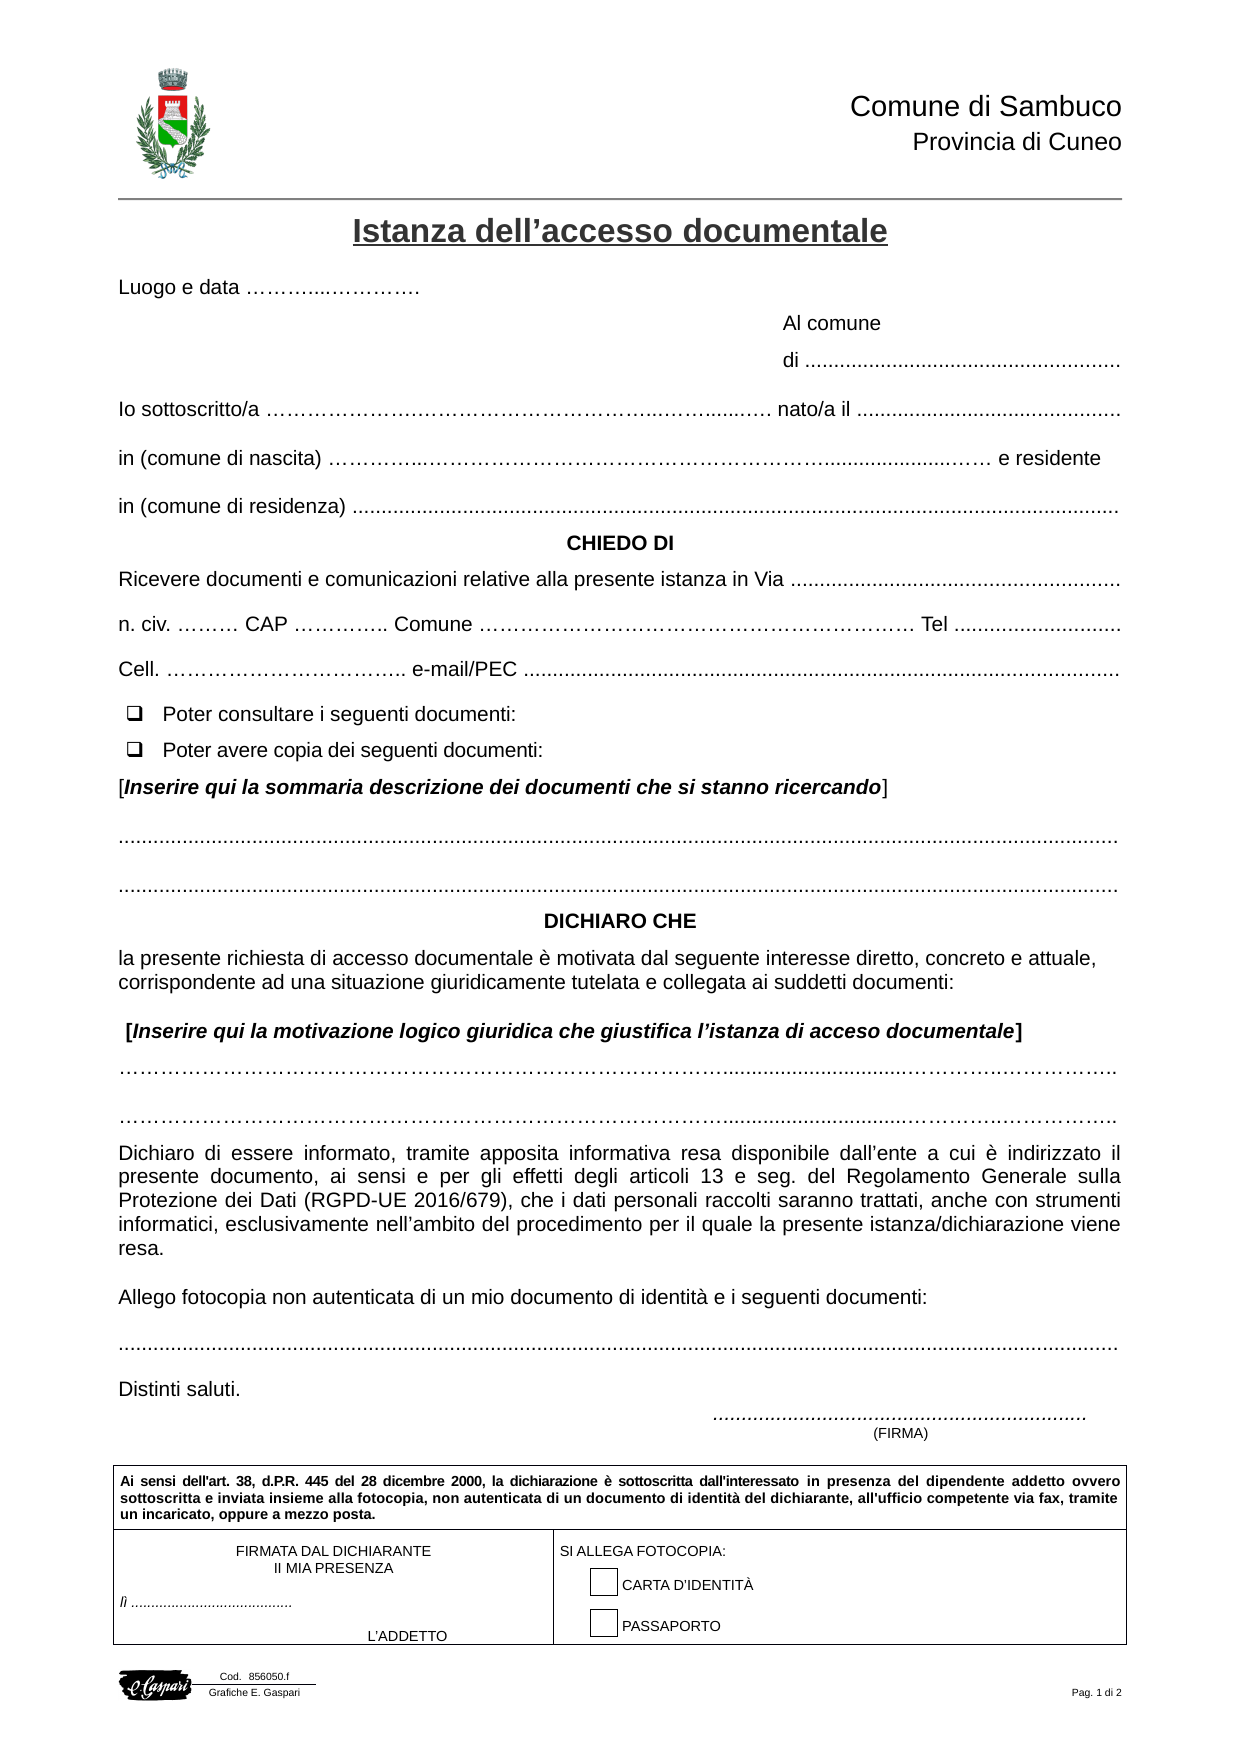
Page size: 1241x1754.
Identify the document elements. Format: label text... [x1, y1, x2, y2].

text Io sottoscritto/a ………………….……………………………...…….......…. nato/a il [118, 396, 1122, 420]
list Poter consultare i seguenti documenti: [125, 702, 1122, 726]
text Distinti saluti. [118, 1377, 1122, 1401]
text ................................................................. [679, 1401, 1122, 1425]
text (FIRMA) [679, 1425, 1122, 1442]
text Provincia di Cuneo [224, 127, 1122, 156]
text [Inserire qui la motivazione logico giuridica che giustifica l’istanza di acceso documentale] [125, 1018, 1122, 1042]
table_header Ai sensi dell'art. 38, d.P.R. 445 del 28 dicembre 2000, la dichiarazione è sottoscritta dall'interessato in presenza del dipendente addetto ovvero sottoscritta e inviata insieme alla fotocopia, non autenticata di un documento di identità del dichiarante, all'ufficio competente via fax, tramite un incaricato, oppure a mezzo posta. [114, 1466, 1126, 1529]
text [Inserire qui la sommaria descrizione dei documenti che si stanno ricercando] [118, 775, 1122, 799]
text in (comune di nascita) …………...…………………………………………………......................…… e residente [118, 445, 1122, 469]
text Comune di Sambuco [224, 89, 1122, 122]
text Dichiaro di essere informato, tramite apposita informativa resa disponibile dall’ente a cui è indirizzato il presente documento, ai sensi e per gli effetti degli articoli 13 e seg. del Regolamento Generale sulla Protezione dei Dati (RGPD-UE 2016/679), che i dati personali raccolti saranno trattati, anche con strumenti informatici, esclusivamente nell’ambito del procedimento per il quale la presente istanza/dichiarazione viene resa. [118, 1140, 1122, 1260]
text Allego fotocopia non autenticata di un mio documento di identità e i seguenti documenti: [118, 1285, 1122, 1309]
table_cell FIRMATA DAL DICHIARANTE II MIA PRESENZA lì ........................................ L’ADDETTO [114, 1530, 553, 1644]
text CHIEDO DI [118, 531, 1122, 555]
text DICHIARO CHE [118, 909, 1122, 933]
text di [783, 347, 1122, 371]
text ……………………………………………………………………………................................…………..…………….. [118, 1055, 1122, 1079]
text la presente richiesta di accesso documentale è motivata dal seguente interesse diretto, concreto e attuale, corrispondente ad una situazione giuridicamente tutelata e collegata ai suddetti documenti: [118, 946, 1122, 993]
text Ricevere documenti e comunicazioni relative alla presente istanza in Via [118, 567, 1122, 591]
text n. civ. ……… CAP ………….. Comune ……………………………………………………… Tel [118, 612, 1122, 636]
table_cell SI ALLEGA FOTOCOPIA: CARTA D’IDENTITÀ PASSAPORTO [554, 1530, 1126, 1644]
text Al comune [783, 311, 1122, 335]
text in (comune di residenza) [118, 494, 1122, 518]
subtitle Istanza dell’accesso documentale [118, 211, 1122, 249]
picture [122, 58, 224, 189]
text ……………………………………………………………………………................................…………..…………….. [118, 1104, 1122, 1128]
picture [118, 1669, 192, 1701]
text Luogo e data ………....…………. [118, 274, 1122, 298]
list Poter avere copia dei seguenti documenti: [125, 738, 1122, 762]
text Cell. …………………………….. e-mail/PEC [118, 657, 1122, 681]
